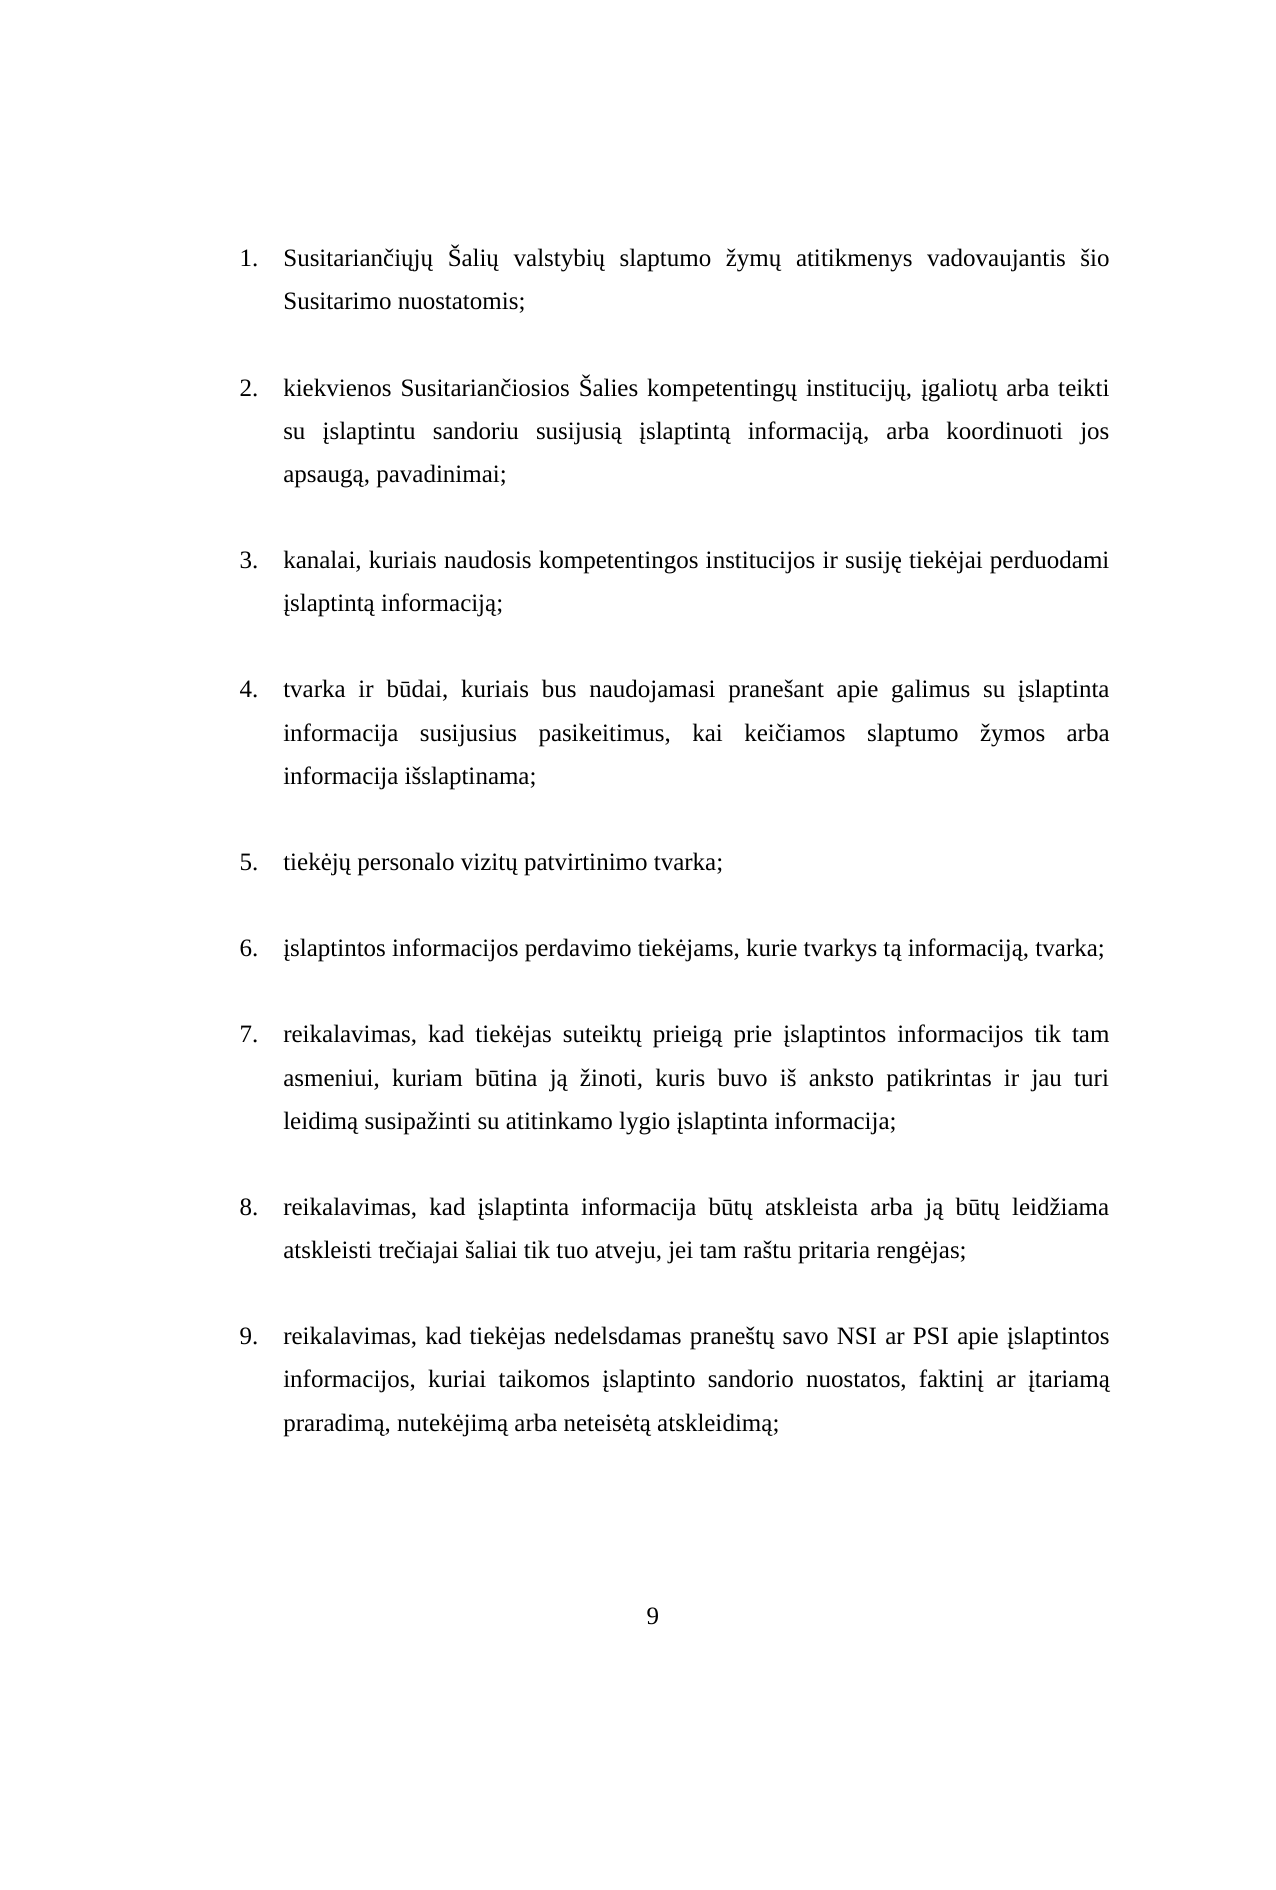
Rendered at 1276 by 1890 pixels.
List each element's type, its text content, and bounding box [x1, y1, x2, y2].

text 2. kiekvienos Susitariančiosios Šalies kompetentingų institucijų, įgaliotų arba teikti su įslaptintu sandoriu susijusią įslaptintą informaciją, arba koordinuoti jos apsaugą, pavadinimai; [239, 373, 1110, 488]
text 1. Susitariančiųjų Šalių valstybių slaptumo žymų atitikmenys vadovaujantis šio Susitarimo nuostatomis; [239, 243, 1110, 315]
text 7. reikalavimas, kad tiekėjas suteiktų prieigą prie įslaptintos informacijos tik tam asmeniui, kuriam būtina ją žinoti, kuris buvo iš anksto patikrintas ir jau turi leidimą susipažinti su atitinkamo lygio įslaptinta informacija; [239, 1019, 1110, 1134]
text 5. tiekėjų personalo vizitų patvirtinimo tvarka; [239, 847, 1110, 876]
text 9. reikalavimas, kad tiekėjas nedelsdamas praneštų savo NSI ar PSI apie įslaptintos informacijos, kuriai taikomos įslaptinto sandorio nuostatos, faktinį ar įtariamą praradimą, nutekėjimą arba neteisėtą atskleidimą; [239, 1321, 1110, 1436]
text 4. tvarka ir būdai, kuriais bus naudojamasi pranešant apie galimus su įslaptinta informacija susijusius pasikeitimus, kai keičiamos slaptumo žymos arba informacija išslaptinama; [239, 674, 1110, 789]
text 8. reikalavimas, kad įslaptinta informacija būtų atskleista arba ją būtų leidžiama atskleisti trečiajai šaliai tik tuo atveju, jei tam raštu pritaria rengėjas; [239, 1192, 1110, 1264]
text 6. įslaptintos informacijos perdavimo tiekėjams, kurie tvarkys tą informaciją, tvarka; [239, 933, 1110, 962]
text 3. kanalai, kuriais naudosis kompetentingos institucijos ir susiję tiekėjai perduodami įslaptintą informaciją; [239, 545, 1110, 617]
